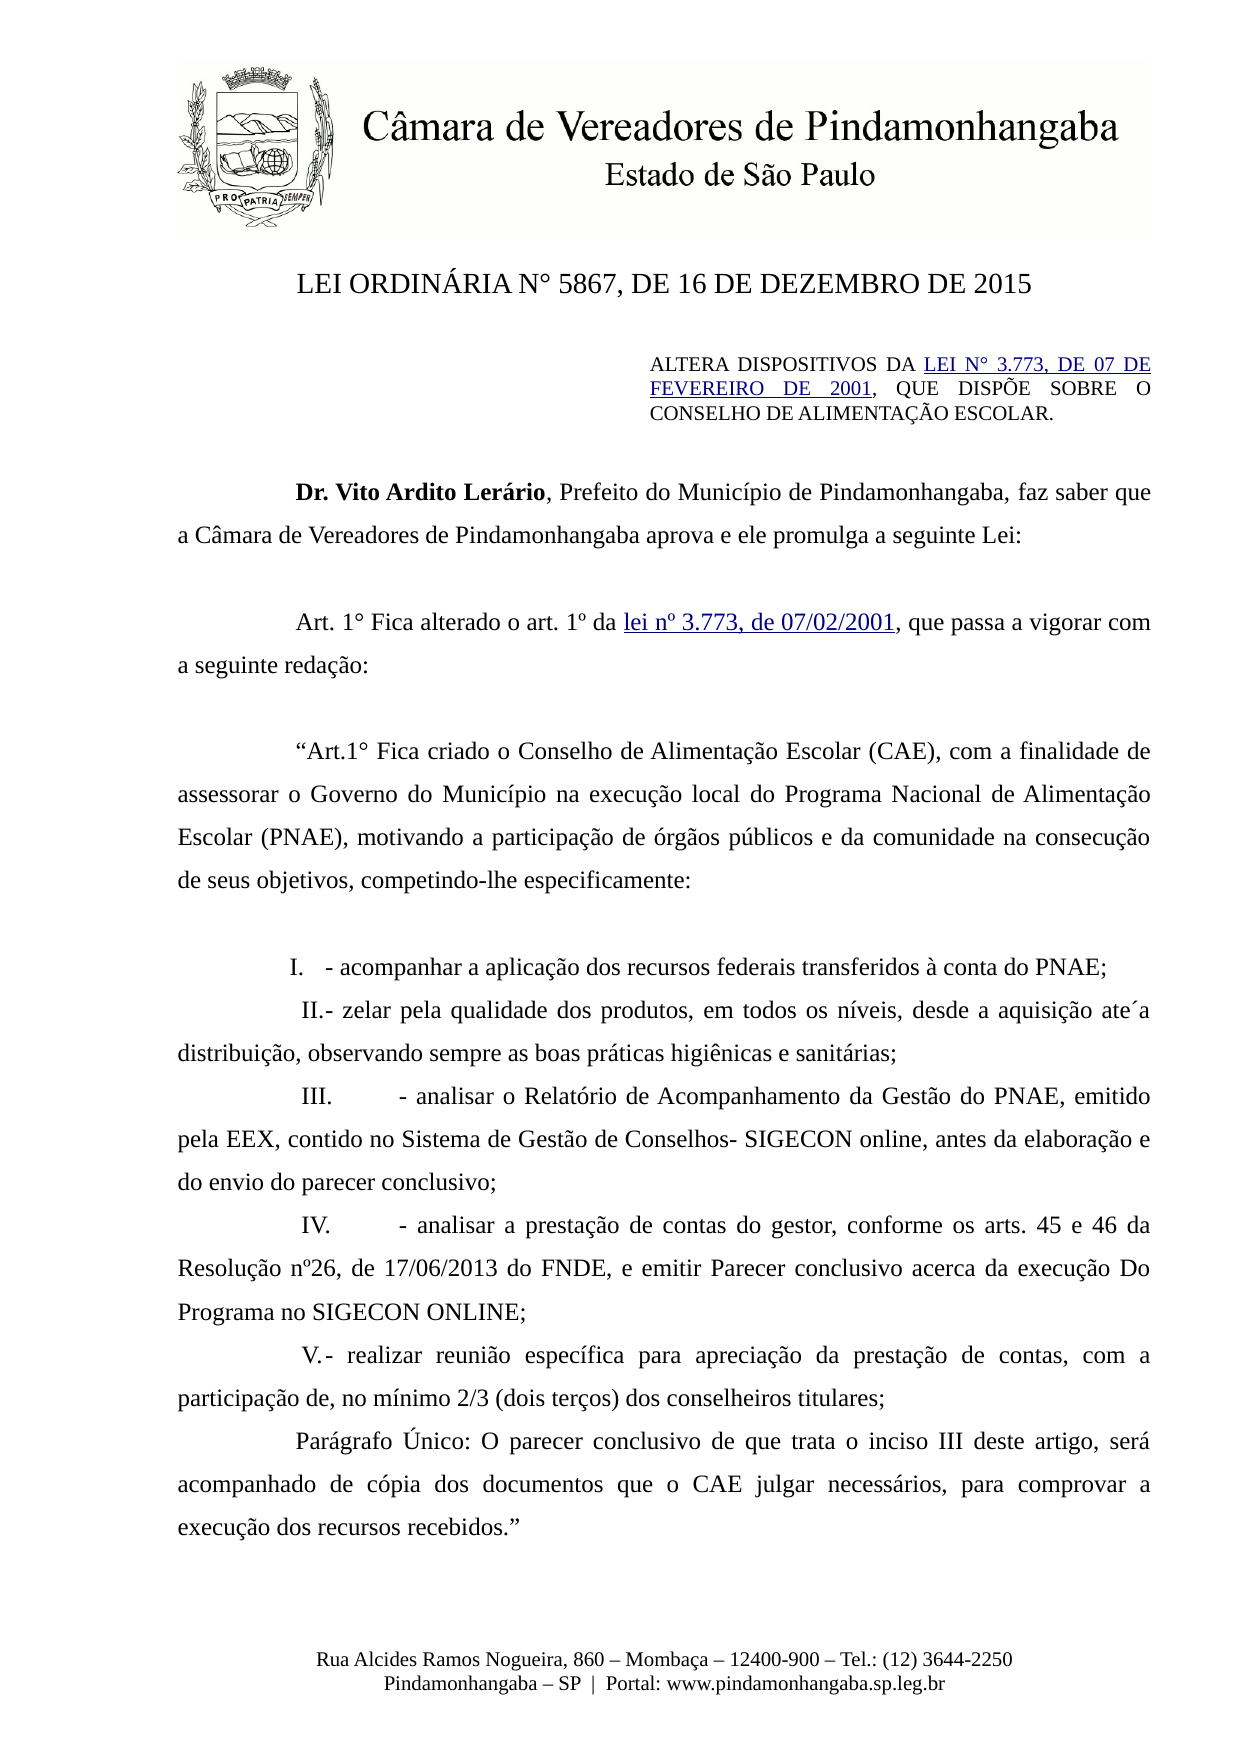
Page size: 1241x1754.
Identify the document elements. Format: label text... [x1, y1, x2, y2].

list - acompanhar a aplicação dos recursos federais transferidos à conta do PNAE; [177, 952, 1152, 980]
text LEI ORDINÁRIA N° 5867, de 16 de dezembro de 2015 [177, 266, 1152, 299]
text Parágrafo Único: O parecer conclusivo de que trata o inciso III deste artigo, será acompanhado de cópia dos documentos que o CAE julgar necessários, para comprovar a execução dos recursos recebidos.” [177, 1426, 1152, 1541]
text Dr. Vito Ardito Lerário, Prefeito do Município de Pindamonhangaba, faz saber que a Câmara de Vereadores de Pindamonhangaba aprova e ele promulga a seguinte Lei: [177, 477, 1152, 549]
list - realizar reunião específica para apreciação da prestação de contas, com a participação de, no mínimo 2/3 (dois terços) dos conselheiros titulares; [177, 1340, 1152, 1412]
text ALTERA DISPOSITIVOS DA LEI N° 3.773, DE 07 DE FEVEREIRO DE 2001, QUE DISPÕE SOBRE O CONSELHO DE ALIMENTAÇÃO ESCOLAR. [649, 352, 1152, 424]
list - zelar pela qualidade dos produtos, em todos os níveis, desde a aquisição ate´a distribuição, observando sempre as boas práticas higiênicas e sanitárias; [177, 995, 1152, 1067]
list - analisar a prestação de contas do gestor, conforme os arts. 45 e 46 da Resolução nº26, de 17/06/2013 do FNDE, e emitir Parecer conclusivo acerca da execução Do Programa no SIGECON ONLINE; [177, 1210, 1152, 1325]
picture [177, 59, 1152, 236]
list - analisar o Relatório de Acompanhamento da Gestão do PNAE, emitido pela EEX, contido no Sistema de Gestão de Conselhos- SIGECON online, antes da elaboração e do envio do parecer conclusivo; [177, 1081, 1152, 1196]
text Art. 1° Fica alterado o art. 1º da lei nº 3.773, de 07/02/2001, que passa a vigorar com a seguinte redação: [177, 607, 1152, 678]
text “Art.1° Fica criado o Conselho de Alimentação Escolar (CAE), com a finalidade de assessorar o Governo do Município na execução local do Programa Nacional de Alimentação Escolar (PNAE), motivando a participação de órgãos públicos e da comunidade na consecução de seus objetivos, competindo-lhe especificamente: [177, 736, 1152, 894]
